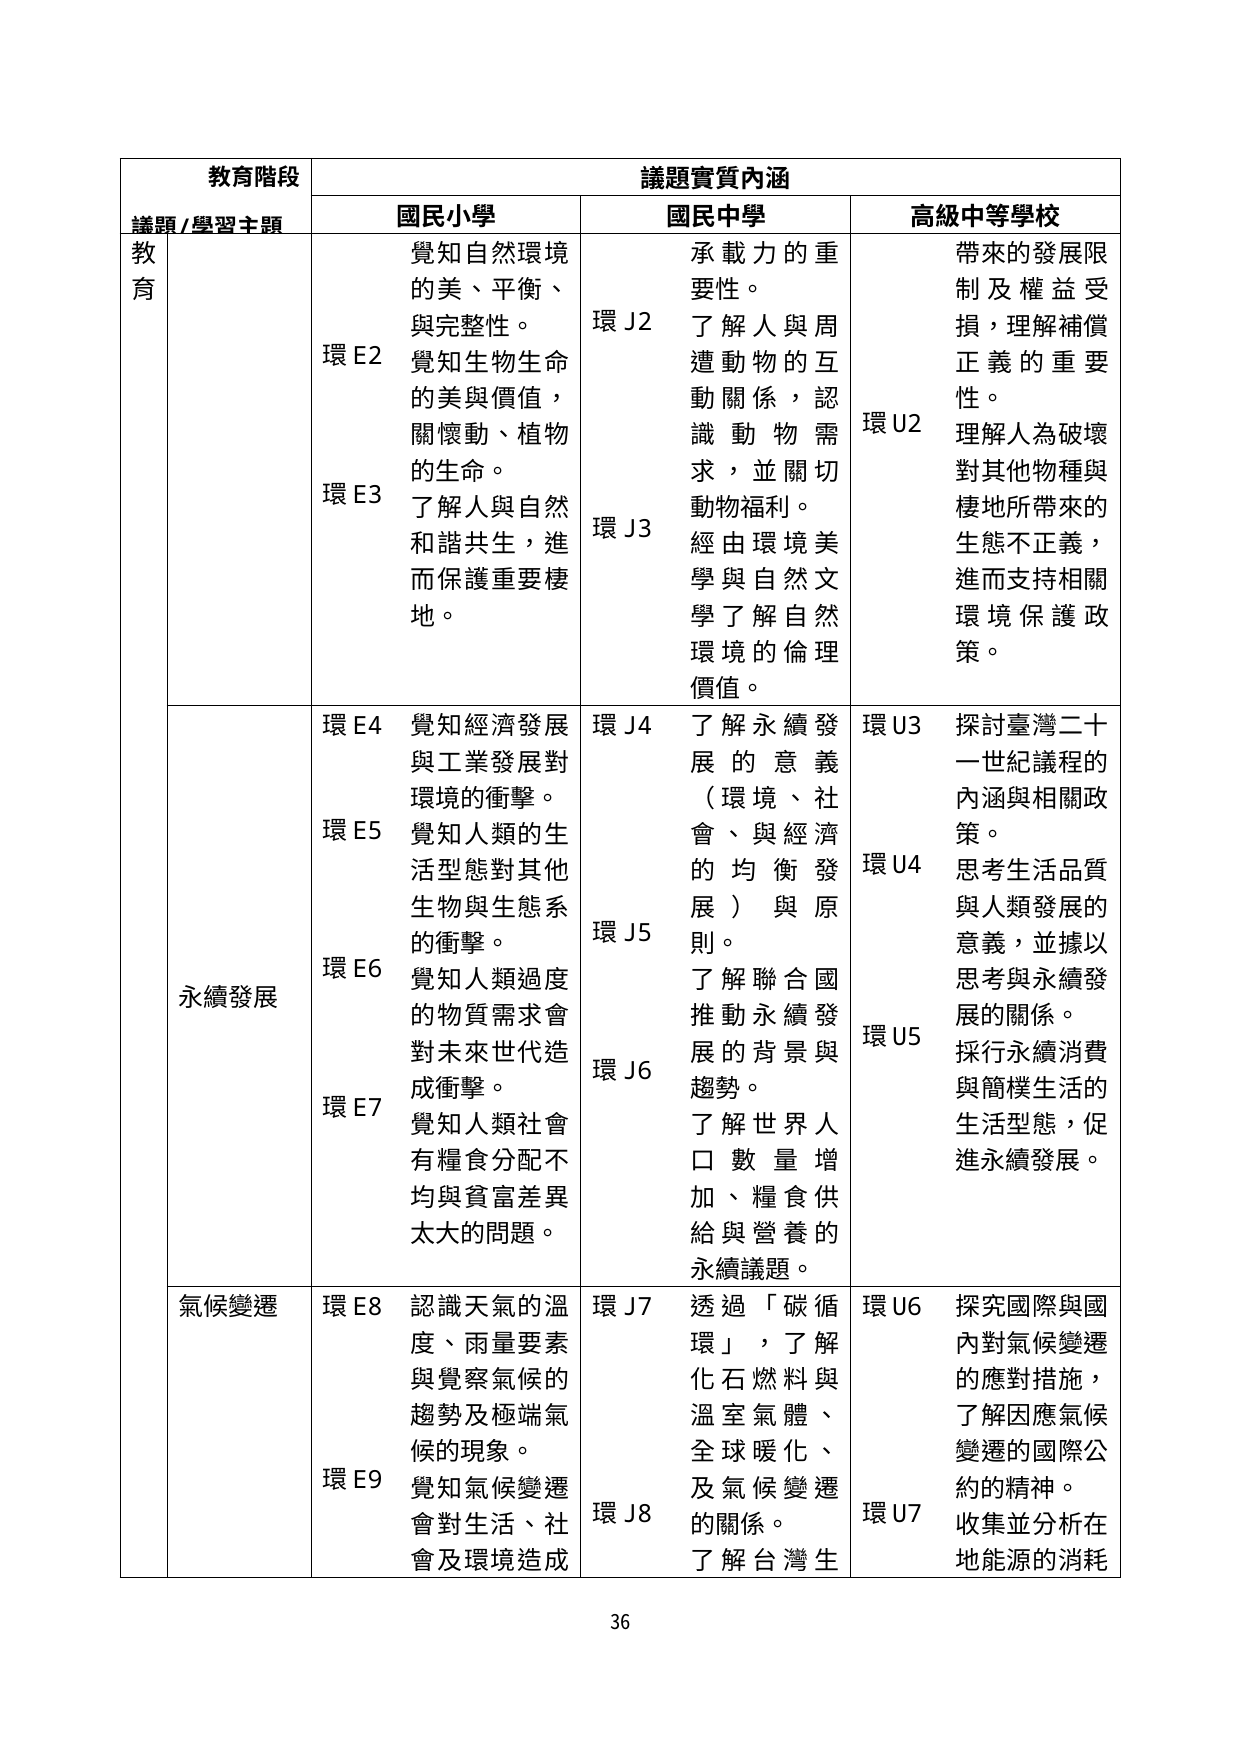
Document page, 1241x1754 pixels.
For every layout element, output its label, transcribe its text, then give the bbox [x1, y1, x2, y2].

table_cell 承載力的重要性。 了解人與周遭動物的互動關係，認識動物需求，並關切動物福利。 經由環境美學與自然文學了解自然環境的倫理價值。 [679, 234, 850, 705]
table_cell 國民小學 [312, 196, 580, 232]
table_cell 認識天氣的溫度、雨量要素與覺察氣候的趨勢及極端氣候的現象。 覺知氣候變遷會對生活、社會及環境造成 [399, 1287, 580, 1577]
table_cell 環境倫理 [168, 234, 311, 705]
table_cell 環E8 環E9 環E10 [312, 1287, 399, 1577]
table_header 議題實質內涵 [312, 159, 1120, 195]
table_cell 環境教育 [121, 234, 167, 1577]
table_cell 覺知經濟發展與工業發展對環境的衝擊。 覺知人類的生活型態對其他生物與生態系的衝擊。 覺知人類過度的物質需求會對未來世代造成衝擊。 覺知人類社會有糧食分配不均與貧富差異太大的問題。 [399, 706, 580, 1286]
table_cell 國民中學 [581, 196, 850, 232]
table_header 教育階段 議題/學習主題 [121, 159, 311, 232]
table_cell 環E2 環E3 [312, 234, 399, 705]
table_cell 環E4 環E5 環E6 環E7 [312, 706, 399, 1286]
table_cell 環U2 [851, 234, 944, 705]
table_cell 永續發展 [168, 706, 311, 1286]
table_cell 氣候變遷 [168, 1287, 311, 1577]
table_cell 透過「碳循環」，了解化石燃料與溫室氣體、全球暖化、及氣候變遷的關係。 了解台灣生 [679, 1287, 850, 1577]
table_cell 環J7 環J8 [581, 1287, 679, 1577]
table_cell 帶來的發展限制及權益受損，理解補償正義的重要性。 理解人為破壞對其他物種與棲地所帶來的生態不正義，進而支持相關環境保護政策。 [944, 234, 1120, 705]
table_cell 環U6 環U7 [851, 1287, 944, 1577]
table_cell 覺知自然環境的美、平衡、與完整性。 覺知生物生命的美與價值，關懷動、植物的生命。 了解人與自然和諧共生，進而保護重要棲地。 [399, 234, 580, 705]
table_cell 探討臺灣二十一世紀議程的內涵與相關政策。 思考生活品質與人類發展的意義，並據以思考與永續發展的關係。 採行永續消費與簡樸生活的生活型態，促進永續發展。 [944, 706, 1120, 1286]
table_cell 環J2 環J3 [581, 234, 679, 705]
table_cell 了解永續發展的意義（環境、社會、與經濟的均衡發展）與原則。 了解聯合國推動永續發展的背景與趨勢。 了解世界人口數量增加、糧食供給與營養的永續議題。 [679, 706, 850, 1286]
table_cell 高級中等學校 [851, 196, 1120, 232]
table_cell 探究國際與國內對氣候變遷的應對措施，了解因應氣候變遷的國際公約的精神。 收集並分析在地能源的消耗 [944, 1287, 1120, 1577]
table_cell 環J4 環J5 環J6 [581, 706, 679, 1286]
table_cell 環U3 環U4 環U5 [851, 706, 944, 1286]
